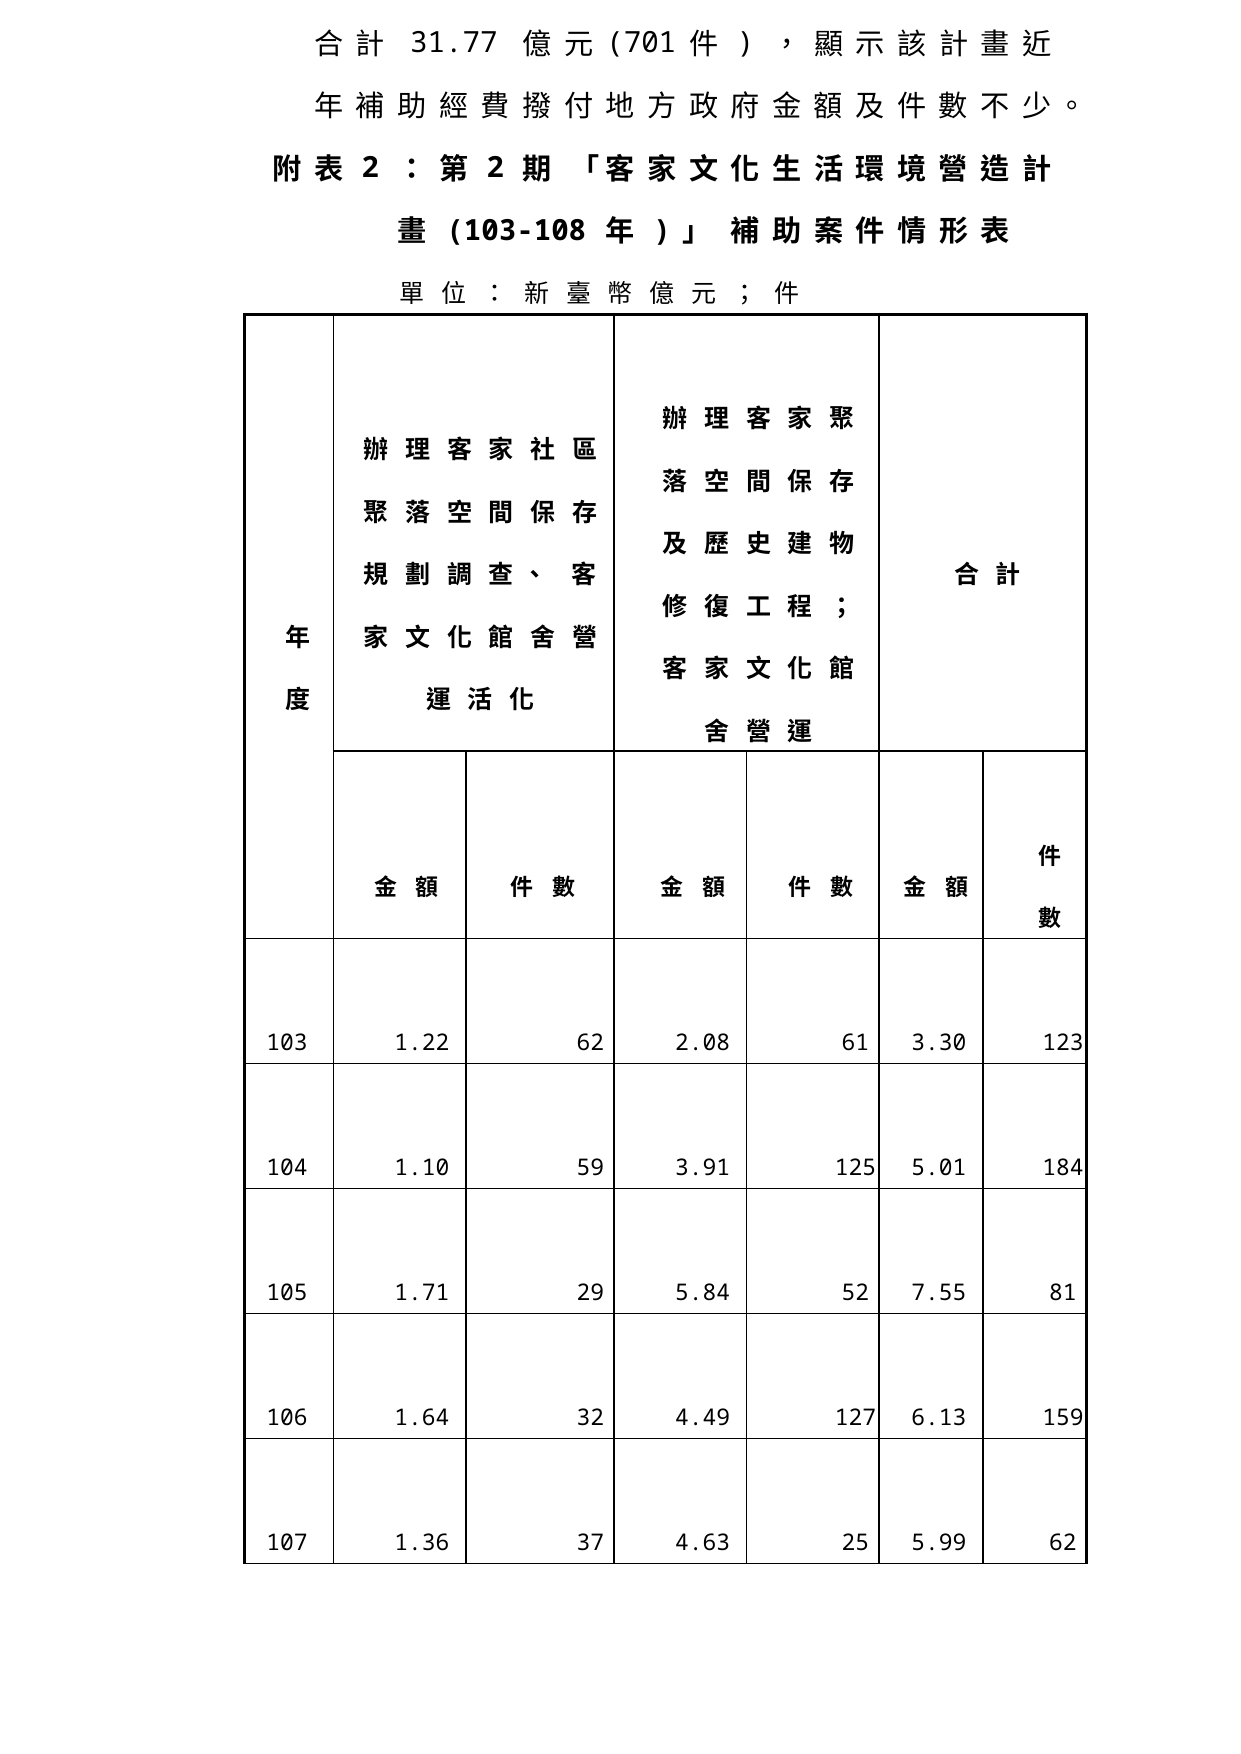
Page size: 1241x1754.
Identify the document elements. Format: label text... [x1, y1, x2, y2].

table_cell 32 [467, 1314, 613, 1437]
table_cell 1.36 [334, 1439, 465, 1562]
table_cell 4.63 [615, 1439, 746, 1562]
table_cell 金額 [334, 752, 465, 937]
table_header 年度 [246, 316, 333, 937]
table_cell 1.10 [334, 1064, 465, 1187]
table_cell 52 [747, 1189, 878, 1312]
table_cell 125 [747, 1064, 878, 1187]
table_cell 5.01 [880, 1064, 982, 1187]
table_cell 107 [246, 1439, 333, 1562]
table_cell 123 [984, 939, 1085, 1062]
table_header 合計 [880, 316, 1085, 750]
table_cell 1.64 [334, 1314, 465, 1437]
table_cell 37 [467, 1439, 613, 1562]
table_cell 1.71 [334, 1189, 465, 1312]
table_cell 127 [747, 1314, 878, 1437]
table_cell 25 [747, 1439, 878, 1562]
table_cell 29 [467, 1189, 613, 1312]
table_header 辦理客家社區聚落空間保存規劃調查、客家文化館舍營運活化 [334, 316, 613, 750]
table_cell 81 [984, 1189, 1085, 1312]
table_cell 7.55 [880, 1189, 982, 1312]
table_cell 3.30 [880, 939, 982, 1062]
table_cell 金額 [880, 752, 982, 937]
table_cell 104 [246, 1064, 333, 1187]
table_cell 106 [246, 1314, 333, 1437]
table_cell 3.91 [615, 1064, 746, 1187]
table_cell 61 [747, 939, 878, 1062]
table_cell 105 [246, 1189, 333, 1312]
table_cell 59 [467, 1064, 613, 1187]
table_cell 6.13 [880, 1314, 982, 1437]
table_cell 件數 [984, 752, 1085, 937]
table_cell 4.49 [615, 1314, 746, 1437]
text 附表2：第2期「客家文化生活環境營造計畫(103-108年)」補助案件情形表 單位：新臺幣億元；件 [242, 125, 1068, 312]
table_cell 103 [246, 939, 333, 1062]
table_cell 金額 [615, 752, 746, 937]
table_cell 5.99 [880, 1439, 982, 1562]
table_cell 184 [984, 1064, 1085, 1187]
table_cell 5.84 [615, 1189, 746, 1312]
table_cell 159 [984, 1314, 1085, 1437]
table_cell 62 [984, 1439, 1085, 1562]
table_cell 1.22 [334, 939, 465, 1062]
table_header 辦理客家聚落空間保存及歷史建物修復工程；客家文化館舍營運 [615, 316, 878, 750]
table_cell 62 [467, 939, 613, 1062]
table_cell 件數 [467, 752, 613, 937]
table_cell 件數 [747, 752, 878, 937]
table_cell 2.08 [615, 939, 746, 1062]
text 3.補助情形：據客委會所提供之資料(詳附表2)，辦理第2期客家文化生活環境營造計畫之103年度至108年度8月底核定補助金額及竣工案件數分別為3.30億餘元(123件)、5.01億餘元(184件)、7.55億餘元(81件)、6.13億餘元(159件)、5.99億餘元(62件)及3.79億元(92件)，合計31.77億元(701件)，顯示該計畫近年補助經費撥付地方政府金額及件數不少。 [271, 0, 1058, 125]
